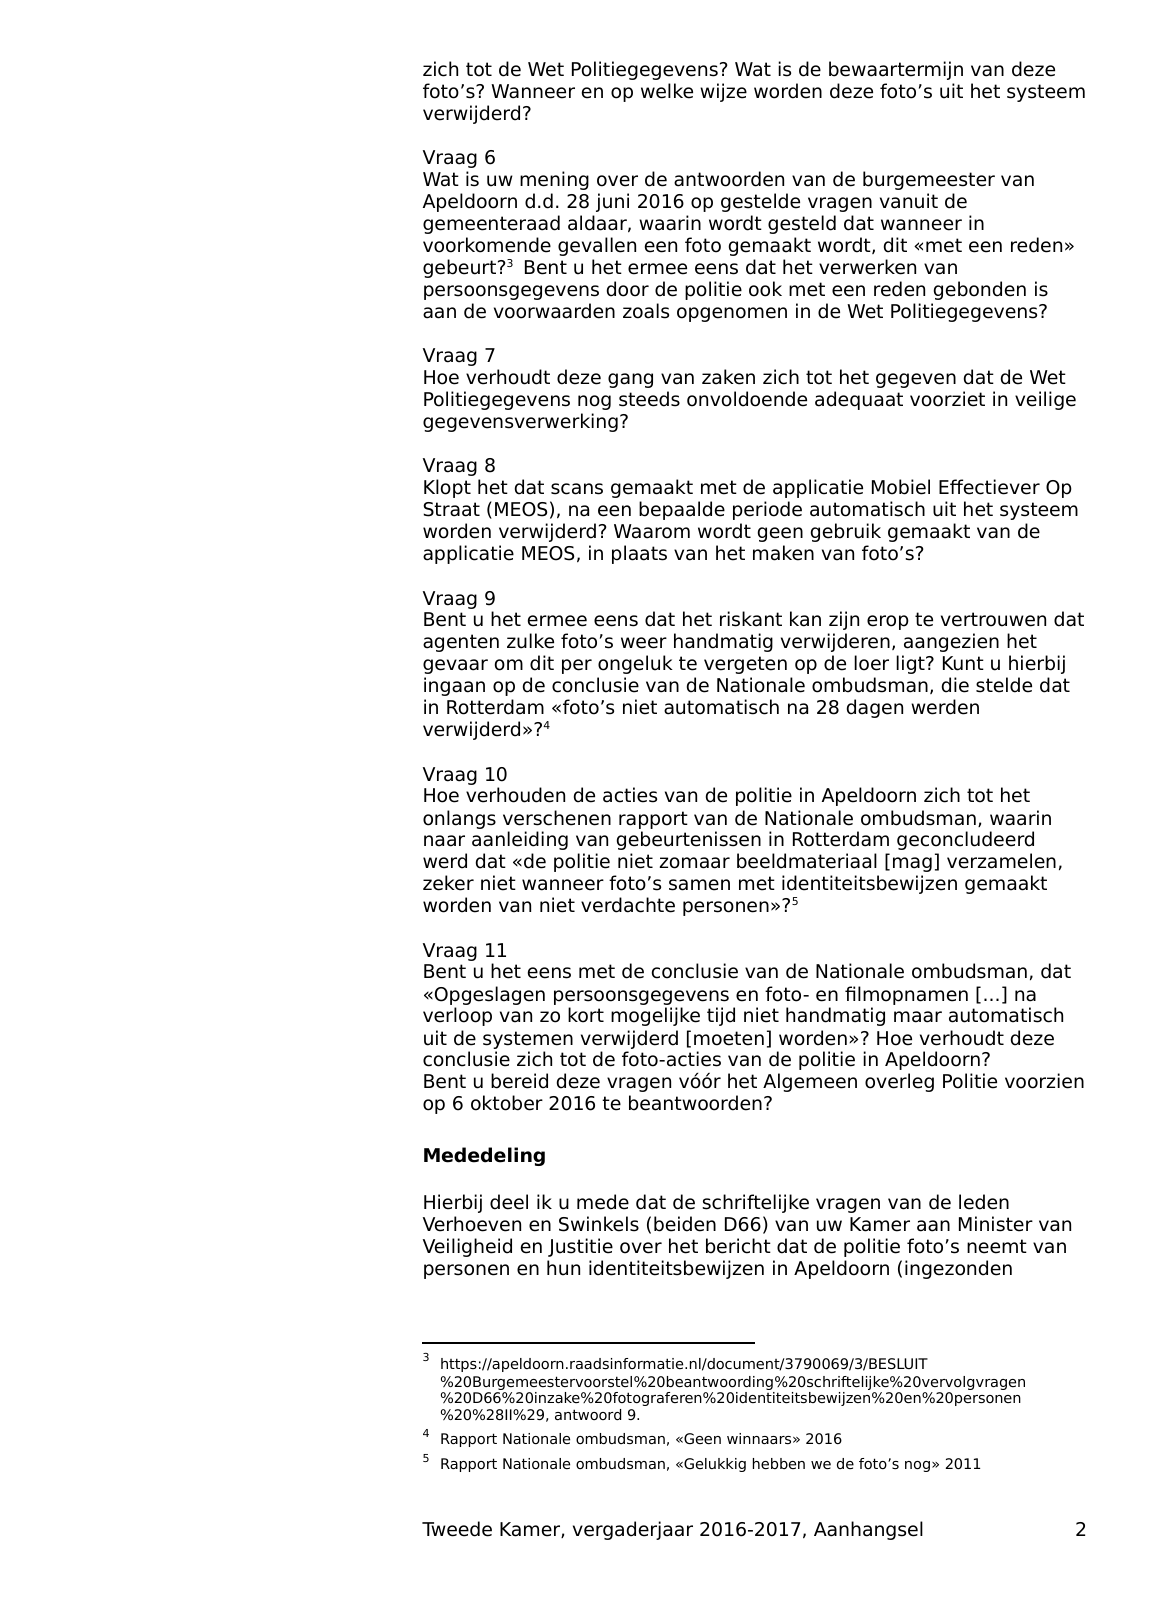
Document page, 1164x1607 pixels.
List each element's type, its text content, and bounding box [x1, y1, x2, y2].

text Vraag 8 [422, 455, 1087, 477]
text https://apeldoorn.raadsinformatie.nl/document/3790069/3/BESLUIT%20Burgemeestervoorstel%20beantwoording%20schriftelijke%20vervolgvragen%20D66%20inzake%20fotograferen%20identiteitsbewijzen%20en%20personen%20%28II%29, antwoord 9. [422, 1352, 1087, 1424]
text Vraag 9 [422, 587, 1087, 609]
text Rapport Nationale ombudsman, «Gelukkig hebben we de foto’s nog» 2011 [422, 1452, 1087, 1474]
subtitle Mededeling [422, 1145, 1087, 1167]
text Hoe verhoudt deze gang van zaken zich tot het gegeven dat de Wet Politiegegevens nog steeds onvoldoende adequaat voorziet in veilige gegevensverwerking? [422, 367, 1087, 433]
text Vraag 7 [422, 345, 1087, 367]
text Wat is uw mening over de antwoorden van de burgemeester van Apeldoorn d.d. 28 juni 2016 op gestelde vragen vanuit de gemeenteraad aldaar, waarin wordt gesteld dat wanneer in voorkomende gevallen een foto gemaakt wordt, dit «met een reden» gebeurt? Bent u het ermee eens dat het verwerken van persoonsgegevens door de politie ook met een reden gebonden is aan de voorwaarden zoals opgenomen in de Wet Politiegegevens? [422, 169, 1087, 323]
text Vraag 11 [422, 939, 1087, 961]
text Vraag 10 [422, 763, 1087, 785]
text Bent u het ermee eens dat het riskant kan zijn erop te vertrouwen dat agenten zulke foto’s weer handmatig verwijderen, aangezien het gevaar om dit per ongeluk te vergeten op de loer ligt? Kunt u hierbij ingaan op de conclusie van de Nationale ombudsman, die stelde dat in Rotterdam «foto’s niet automatisch na 28 dagen werden verwijderd»? [422, 609, 1087, 741]
text Rapport Nationale ombudsman, «Geen winnaars» 2016 [422, 1427, 1087, 1449]
text Hierbij deel ik u mede dat de schriftelijke vragen van de leden Verhoeven en Swinkels (beiden D66) van uw Kamer aan Minister van Veiligheid en Justitie over het bericht dat de politie foto’s neemt van personen en hun identiteitsbewijzen in Apeldoorn (ingezonden [422, 1192, 1087, 1280]
text Klopt het dat scans gemaakt met de applicatie Mobiel Effectiever Op Straat (MEOS), na een bepaalde periode automatisch uit het systeem worden verwijderd? Waarom wordt geen gebruik gemaakt van de applicatie MEOS, in plaats van het maken van foto’s? [422, 477, 1087, 565]
text Vraag 6 [422, 147, 1087, 169]
text zich tot de Wet Politiegegevens? Wat is de bewaartermijn van deze foto’s? Wanneer en op welke wijze worden deze foto’s uit het systeem verwijderd? [422, 59, 1087, 125]
text Bent u het eens met de conclusie van de Nationale ombudsman, dat «Opgeslagen persoonsgegevens en foto- en filmopnamen [...] na verloop van zo kort mogelijke tijd niet handmatig maar automatisch uit de systemen verwijderd [moeten] worden»? Hoe verhoudt deze conclusie zich tot de foto-acties van de politie in Apeldoorn? [422, 961, 1087, 1071]
text Hoe verhouden de acties van de politie in Apeldoorn zich tot het onlangs verschenen rapport van de Nationale ombudsman, waarin naar aanleiding van gebeurtenissen in Rotterdam geconcludeerd werd dat «de politie niet zomaar beeldmateriaal [mag] verzamelen, zeker niet wanneer foto’s samen met identiteitsbewijzen gemaakt worden van niet verdachte personen»? [422, 785, 1087, 917]
text Bent u bereid deze vragen vóór het Algemeen overleg Politie voorzien op 6 oktober 2016 te beantwoorden? [422, 1071, 1087, 1115]
